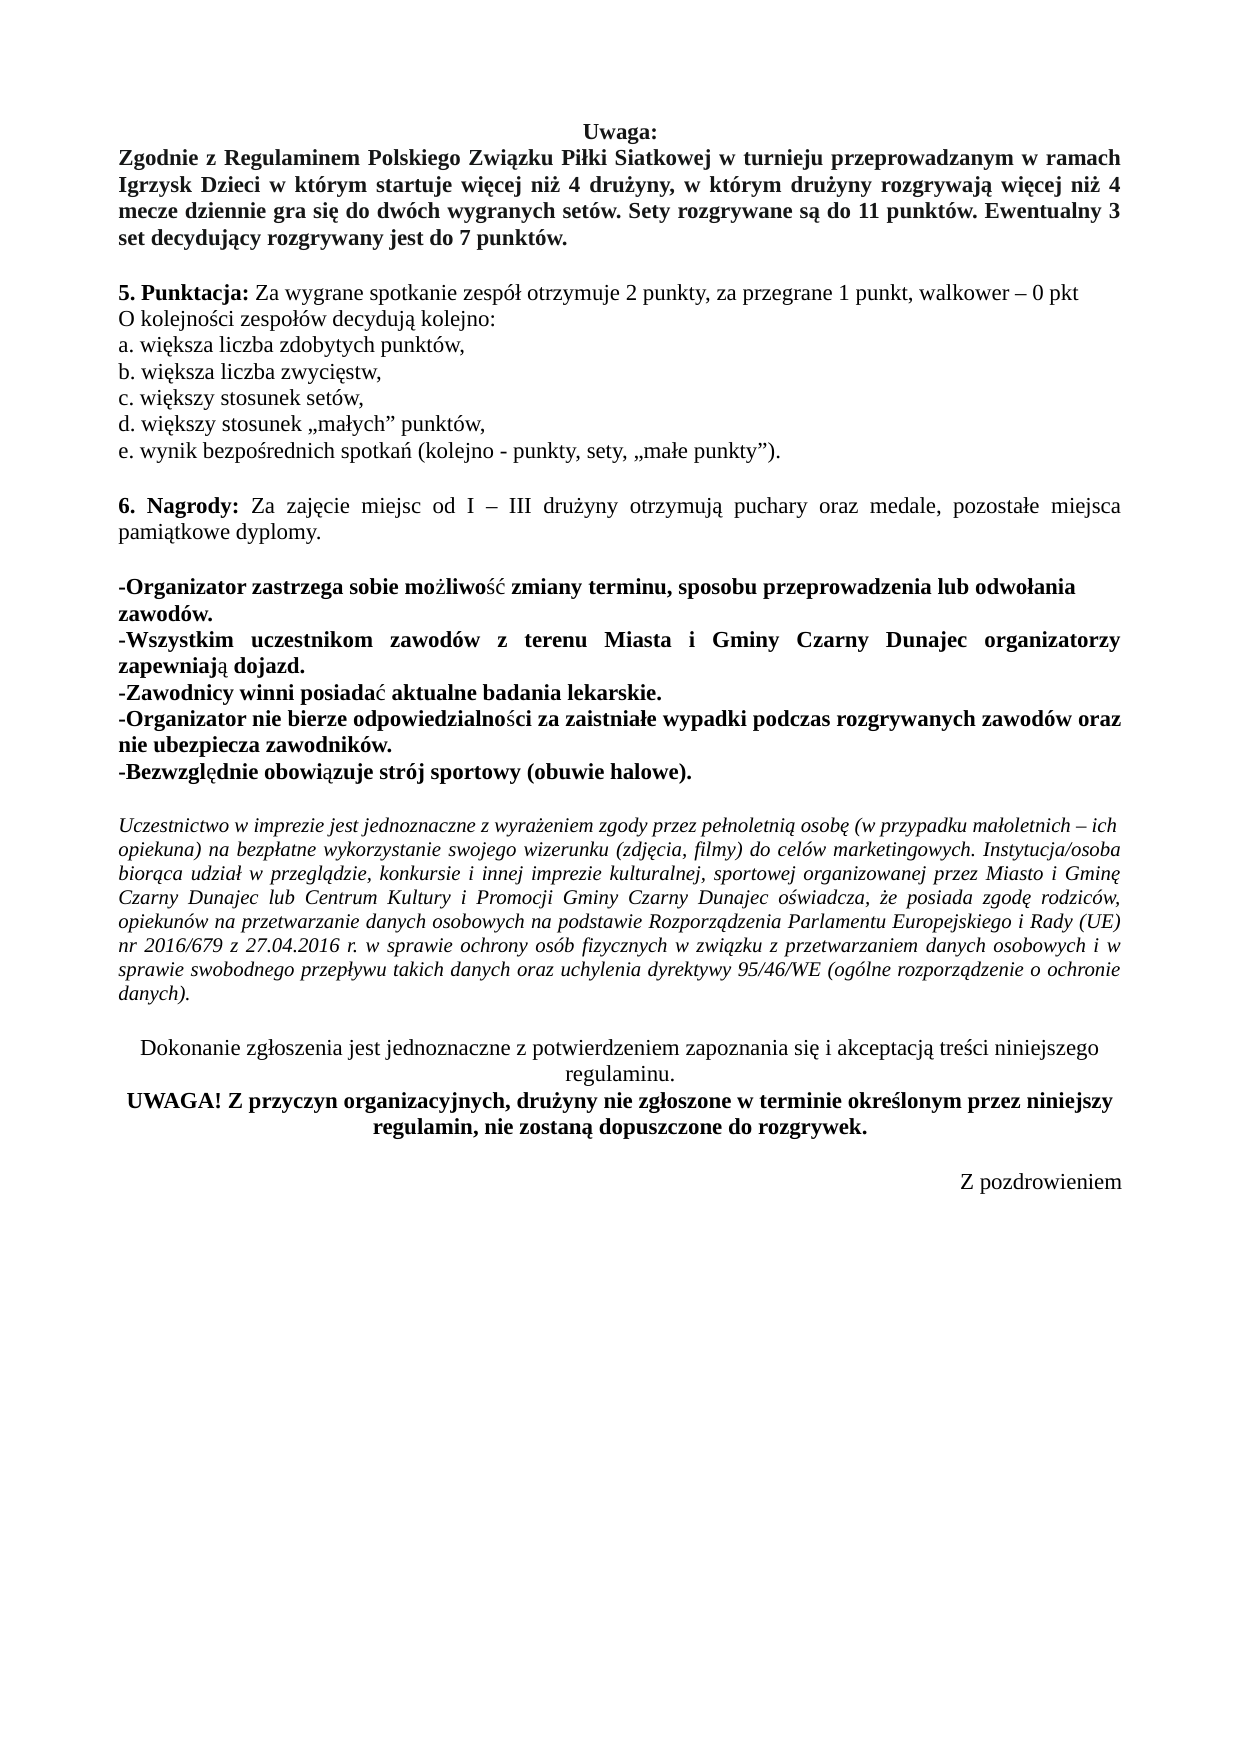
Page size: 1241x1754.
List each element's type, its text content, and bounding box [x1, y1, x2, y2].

text regulaminu. [118, 1061, 1122, 1087]
text opiekuna) na bezpłatne wykorzystanie swojego wizerunku (zdjęcia, filmy) do celów marketingowych. Instytucja/osoba biorąca udział w przeglądzie, konkursie i innej imprezie kulturalnej, sportowej organizowanej przez Miasto i Gminę Czarny Dunajec lub Centrum Kultury i Promocji Gminy Czarny Dunajec oświadcza, że posiada zgodę rodziców, opiekunów na przetwarzanie danych osobowych na podstawie Rozporządzenia Parlamentu Europejskiego i Rady (UE) nr 2016/679 z 27.04.2016 r. w sprawie ochrony osób fizycznych w związku z przetwarzaniem danych osobowych i w sprawie swobodnego przepływu takich danych oraz uchylenia dyrektywy 95/46/WE (ogólne rozporządzenie o ochronie danych). [118, 837, 1122, 1005]
text d. większy stosunek „małych” punktów, [118, 410, 1122, 437]
text -Zawodnicy winni posiadać aktualne badania lekarskie. [118, 679, 1122, 705]
text -Organizator nie bierze odpowiedzialności za zaistniałe wypadki podczas rozgrywanych zawodów oraz nie ubezpiecza zawodników. [118, 705, 1122, 758]
text 5. Punktacja: Za wygrane spotkanie zespół otrzymuje 2 punkty, za przegrane 1 punkt, walkower – 0 pkt [118, 279, 1122, 305]
text zawodów. [118, 600, 1122, 626]
text -Bezwzględnie obowiązuje strój sportowy (obuwie halowe). [118, 758, 1122, 784]
text O kolejności zespołów decydują kolejno: [118, 305, 1122, 331]
text -Wszystkim uczestnikom zawodów z terenu Miasta i Gminy Czarny Dunajec organizatorzy zapewniają dojazd. [118, 626, 1122, 679]
text a. większa liczba zdobytych punktów, [118, 331, 1122, 358]
text regulamin, nie zostaną dopuszczone do rozgrywek. [118, 1113, 1122, 1139]
text UWAGA! Z przyczyn organizacyjnych, drużyny nie zgłoszone w terminie określonym przez niniejszy [118, 1087, 1122, 1113]
text b. większa liczba zwycięstw, [118, 358, 1122, 384]
text Uwaga: [118, 118, 1122, 144]
text -Organizator zastrzega sobie możliwość zmiany terminu, sposobu przeprowadzenia lub odwołania [118, 573, 1122, 600]
text 6. Nagrody: Za zajęcie miejsc od I – III drużyny otrzymują puchary oraz medale, pozostałe miejsca pamiątkowe dyplomy. [118, 492, 1122, 544]
text e. wynik bezpośrednich spotkań (kolejno - punkty, sety, „małe punkty”). [118, 437, 1122, 463]
text Zgodnie z Regulaminem Polskiego Związku Piłki Siatkowej w turnieju przeprowadzanym w ramach Igrzysk Dzieci w którym startuje więcej niż 4 drużyny, w którym drużyny rozgrywają więcej niż 4 mecze dziennie gra się do dwóch wygranych setów. Sety rozgrywane są do 11 punktów. Ewentualny 3 set decydujący rozgrywany jest do 7 punktów. [118, 144, 1122, 250]
text c. większy stosunek setów, [118, 384, 1122, 410]
text Z pozdrowieniem [118, 1168, 1122, 1195]
text Uczestnictwo w imprezie jest jednoznaczne z wyrażeniem zgody przez pełnoletnią osobę (w przypadku małoletnich – ich [118, 813, 1122, 837]
text Dokonanie zgłoszenia jest jednoznaczne z potwierdzeniem zapoznania się i akceptacją treści niniejszego [118, 1034, 1122, 1061]
